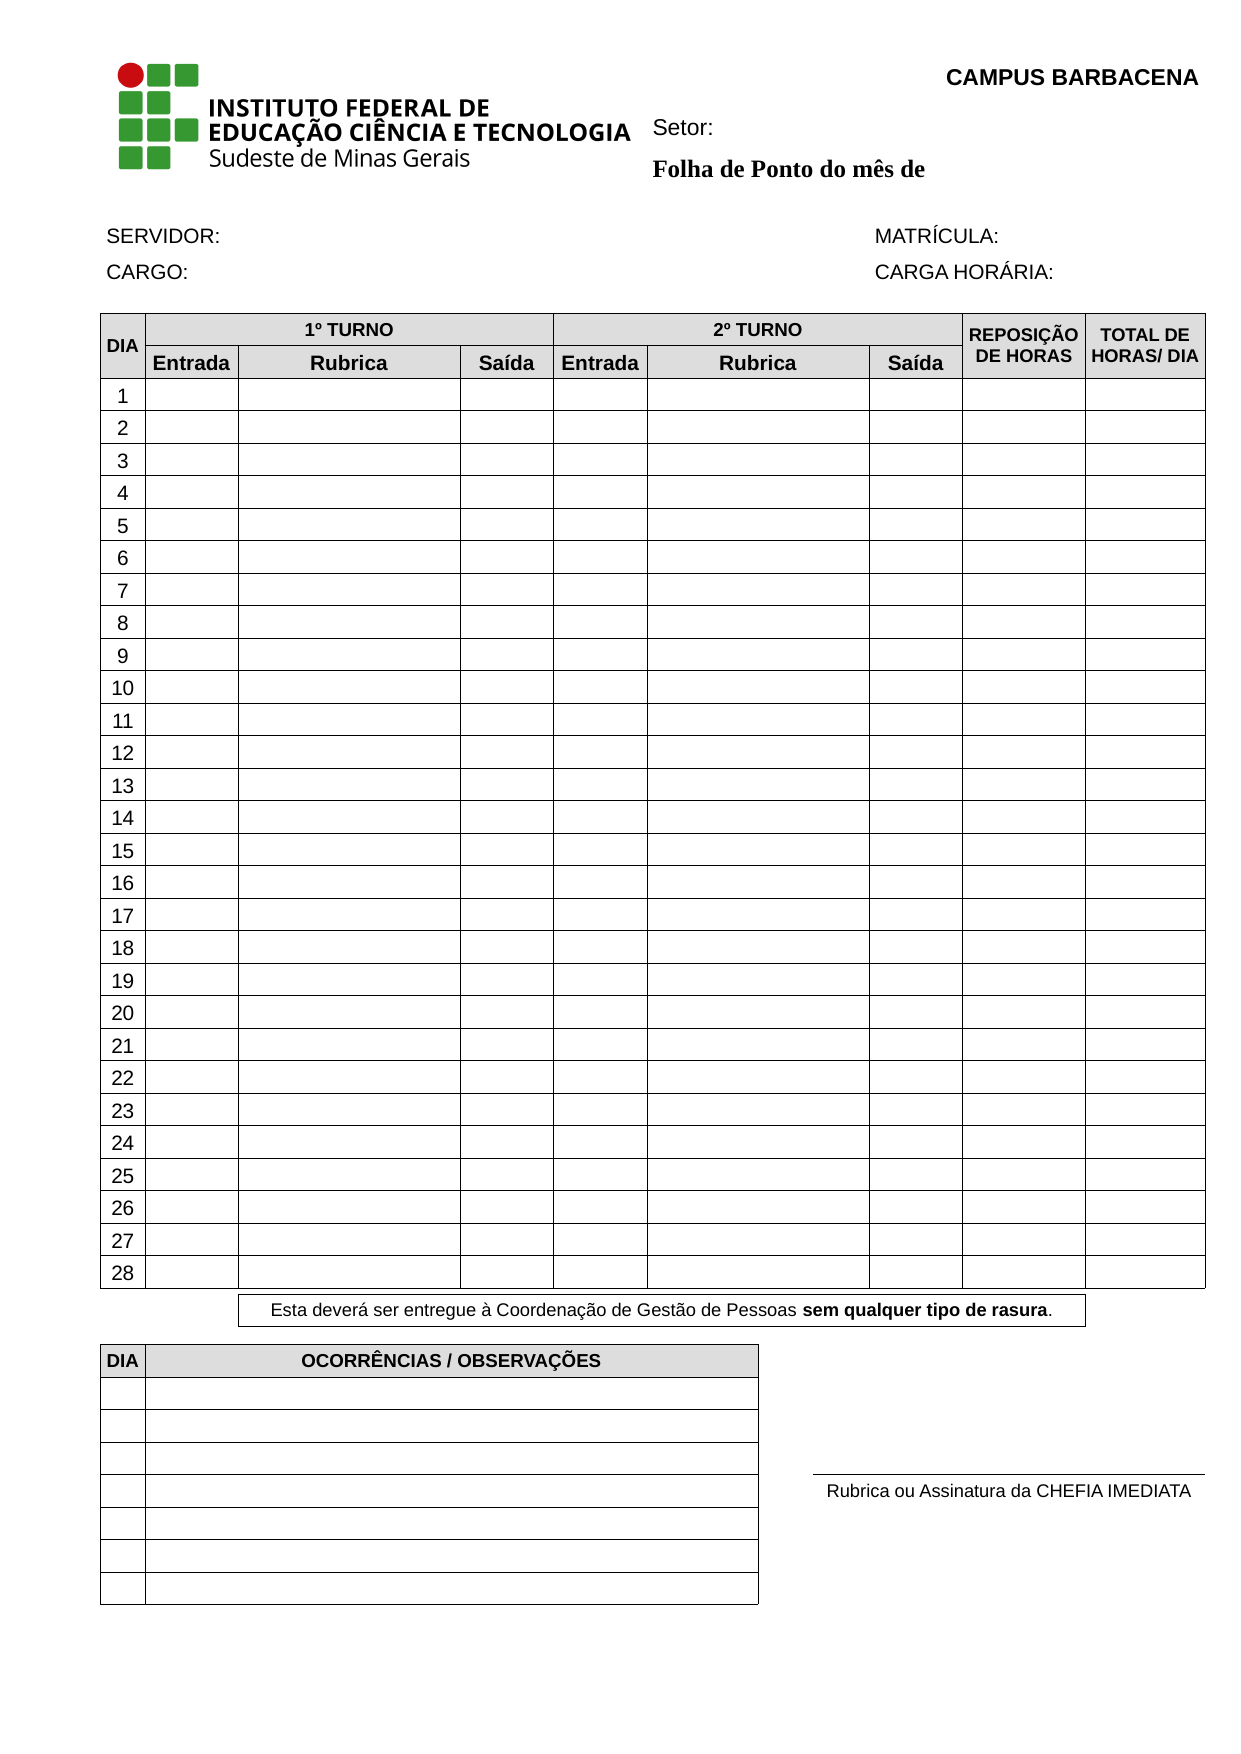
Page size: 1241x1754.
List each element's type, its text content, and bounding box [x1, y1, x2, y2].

table_cell 20 [101, 996, 145, 1028]
table_cell [648, 671, 869, 703]
table_cell [1086, 1191, 1205, 1223]
table_cell [146, 1573, 758, 1604]
table_cell [239, 866, 460, 898]
table_cell [553, 289, 647, 313]
table_cell [870, 411, 962, 443]
table_cell [461, 411, 553, 443]
table_cell [146, 834, 238, 865]
table_cell [1086, 379, 1205, 410]
table_cell [869, 1344, 962, 1377]
table_cell [648, 866, 869, 898]
table_cell [239, 801, 460, 833]
table_cell [239, 964, 460, 995]
table_cell [461, 1094, 553, 1125]
table_cell [461, 931, 553, 963]
table_cell [146, 639, 238, 670]
table_cell [963, 541, 1085, 573]
table_cell [870, 671, 962, 703]
table_cell 17 [101, 899, 145, 930]
table_cell [461, 1061, 553, 1093]
table_cell [554, 899, 647, 930]
table_cell [239, 996, 460, 1028]
table_cell [1086, 899, 1205, 930]
table_cell [146, 996, 238, 1028]
table_cell [461, 769, 553, 800]
table_cell [146, 899, 238, 930]
table_cell [554, 509, 647, 540]
table_cell [870, 1224, 962, 1255]
table_cell [146, 606, 238, 638]
table_cell [963, 899, 1085, 930]
table_cell [145, 289, 238, 313]
table_cell [146, 1443, 758, 1474]
table_cell [963, 444, 1085, 475]
table_cell 22 [101, 1061, 145, 1093]
table_cell Rubrica [648, 346, 869, 378]
table_cell [239, 704, 460, 735]
table_cell [963, 866, 1085, 898]
table_cell [870, 834, 962, 865]
table_cell [239, 1126, 460, 1158]
table_cell [461, 1159, 553, 1190]
table_cell [962, 1344, 1085, 1377]
table_cell 19 [101, 964, 145, 995]
table_cell [1086, 1126, 1205, 1158]
table_cell [553, 189, 647, 218]
table_cell [461, 899, 553, 930]
table_cell [146, 736, 238, 768]
table_cell [554, 671, 647, 703]
table_cell [963, 801, 1085, 833]
table_cell [648, 1256, 869, 1288]
table_cell [962, 289, 1085, 313]
table_cell [460, 289, 553, 313]
table_cell [1085, 1442, 1205, 1474]
table_cell [869, 1377, 962, 1409]
table_cell [461, 1256, 553, 1288]
table_cell [869, 1539, 962, 1572]
table_cell [146, 509, 238, 540]
table_cell [870, 1126, 962, 1158]
table_cell [239, 476, 460, 508]
table_cell [963, 509, 1085, 540]
table_cell [1086, 834, 1205, 865]
table_cell [461, 444, 553, 475]
table_cell 13 [101, 769, 145, 800]
table_cell [813, 1507, 869, 1539]
table_cell [100, 1289, 1205, 1294]
table_cell MATRÍCULA: [869, 219, 1205, 254]
table_cell [963, 574, 1085, 605]
table_cell [870, 1159, 962, 1190]
table_cell [870, 1061, 962, 1093]
table_cell [1086, 476, 1205, 508]
table_cell [648, 444, 869, 475]
table_cell [238, 189, 349, 218]
table_cell [554, 769, 647, 800]
table_cell [963, 1094, 1085, 1125]
table_cell 7 [101, 574, 145, 605]
table_cell [239, 541, 460, 573]
table_cell [146, 1475, 758, 1507]
table_cell [962, 1507, 1085, 1539]
table_cell [554, 574, 647, 605]
table_cell [648, 1029, 869, 1060]
table_cell [554, 444, 647, 475]
table_cell [962, 1442, 1085, 1474]
table_cell [101, 1410, 145, 1442]
table_cell [963, 1256, 1085, 1288]
table_cell [146, 444, 238, 475]
table_cell [648, 1061, 869, 1093]
table_cell [554, 1256, 647, 1288]
table_cell [1085, 1507, 1205, 1539]
table_cell [759, 1442, 813, 1474]
table_cell [239, 574, 460, 605]
table_cell 26 [101, 1191, 145, 1223]
table_cell [554, 834, 647, 865]
table_cell [461, 541, 553, 573]
table_cell [461, 574, 553, 605]
table_cell [146, 1378, 758, 1409]
table_cell [146, 1061, 238, 1093]
table_cell [1085, 189, 1205, 218]
table_cell 9 [101, 639, 145, 670]
table_cell [239, 606, 460, 638]
table_cell [813, 1377, 869, 1409]
table_cell [648, 899, 869, 930]
table_cell [554, 541, 647, 573]
table_cell [146, 931, 238, 963]
table_cell [461, 639, 553, 670]
table_cell [870, 996, 962, 1028]
table_cell [146, 1540, 758, 1572]
table_cell [648, 996, 869, 1028]
table_cell [870, 476, 962, 508]
table_cell [962, 1409, 1085, 1442]
table_cell [648, 379, 869, 410]
table_cell DIA [101, 1345, 145, 1377]
table_cell [239, 671, 460, 703]
table_cell Rubrica ou Assinatura da CHEFIA IMEDIATA [813, 1475, 1205, 1507]
table_cell [554, 1094, 647, 1125]
table_cell 14 [101, 801, 145, 833]
table_cell [461, 801, 553, 833]
table_cell [146, 866, 238, 898]
table_cell [962, 189, 1085, 218]
table_cell [1086, 964, 1205, 995]
table_cell [870, 801, 962, 833]
table_cell Rubrica [239, 346, 460, 378]
table_cell [759, 1409, 813, 1442]
table_cell [870, 899, 962, 930]
table_cell [870, 379, 962, 410]
table_cell [461, 1191, 553, 1223]
table_cell [554, 1191, 647, 1223]
table_cell [870, 769, 962, 800]
table_cell [239, 1094, 460, 1125]
table_cell [554, 866, 647, 898]
table_cell SERVIDOR: [100, 219, 869, 254]
table_cell [648, 606, 869, 638]
table_cell [1086, 704, 1205, 735]
table_cell [239, 834, 460, 865]
table_cell [1086, 444, 1205, 475]
table_cell [238, 289, 349, 313]
table_cell [554, 964, 647, 995]
table_cell [239, 769, 460, 800]
table_cell [1086, 1061, 1205, 1093]
table_cell [554, 931, 647, 963]
table_cell [101, 1573, 145, 1604]
table_cell 28 [101, 1256, 145, 1288]
table_cell [146, 704, 238, 735]
table_cell [1086, 1224, 1205, 1255]
table_cell [813, 1572, 869, 1604]
table_cell [461, 834, 553, 865]
table_cell [648, 931, 869, 963]
table_cell [146, 541, 238, 573]
table_cell [239, 736, 460, 768]
table_cell [146, 574, 238, 605]
table_cell [962, 1539, 1085, 1572]
table_cell [1086, 1294, 1205, 1326]
table_cell [554, 379, 647, 410]
table_cell [146, 1126, 238, 1158]
table_cell 21 [101, 1029, 145, 1060]
table_cell [963, 704, 1085, 735]
table_cell [870, 639, 962, 670]
table_cell [963, 834, 1085, 865]
table_cell [648, 964, 869, 995]
table_cell [239, 899, 460, 930]
table_cell 16 [101, 866, 145, 898]
table_cell [813, 1409, 869, 1442]
table_cell [146, 1029, 238, 1060]
table_cell [239, 639, 460, 670]
table_cell [100, 189, 145, 218]
table_cell [648, 639, 869, 670]
table_cell Saída [870, 346, 962, 378]
table_cell [648, 1094, 869, 1125]
table_cell 5 [101, 509, 145, 540]
table_cell [869, 1507, 962, 1539]
table_cell [963, 1061, 1085, 1093]
table_cell Saída [461, 346, 553, 378]
table_cell [870, 606, 962, 638]
table_cell [963, 1159, 1085, 1190]
table_cell Folha de Ponto do mês de [647, 148, 1205, 189]
table_cell [813, 1442, 869, 1474]
table_cell 11 [101, 704, 145, 735]
table_cell [963, 1224, 1085, 1255]
table_cell [1086, 1094, 1205, 1125]
table_cell [1086, 1256, 1205, 1288]
table_cell [461, 1029, 553, 1060]
table_cell [239, 1224, 460, 1255]
table_cell 6 [101, 541, 145, 573]
table_cell [1085, 1377, 1205, 1409]
table_cell REPOSIÇÃO DE HORAS [963, 314, 1085, 378]
table_cell [648, 509, 869, 540]
table_cell [146, 411, 238, 443]
table_cell Esta deverá ser entregue à Coordenação de Gestão de Pessoas sem qualquer tipo de rasura. [239, 1295, 1085, 1326]
table_cell 1º TURNO [146, 314, 553, 345]
table_cell [869, 1409, 962, 1442]
table_cell [759, 1474, 813, 1507]
table_cell [870, 541, 962, 573]
table_cell [1086, 1029, 1205, 1060]
table_cell 25 [101, 1159, 145, 1190]
table_cell [869, 1442, 962, 1474]
table_cell [1085, 1409, 1205, 1442]
table_cell [146, 379, 238, 410]
table_cell [461, 1126, 553, 1158]
table_cell [963, 379, 1085, 410]
table_cell [554, 801, 647, 833]
table_cell [1086, 509, 1205, 540]
table_cell [146, 1159, 238, 1190]
table_cell [648, 476, 869, 508]
table_cell 2º TURNO [554, 314, 962, 345]
table_cell [648, 1126, 869, 1158]
table_cell [962, 1377, 1085, 1409]
table_cell [813, 1344, 869, 1377]
table_cell [461, 736, 553, 768]
table_cell [870, 866, 962, 898]
table_cell [1086, 996, 1205, 1028]
table_cell 10 [101, 671, 145, 703]
table_cell [553, 148, 647, 189]
table_cell [963, 606, 1085, 638]
table_cell [963, 1029, 1085, 1060]
table_cell [647, 289, 758, 313]
table_cell [461, 379, 553, 410]
table_cell [239, 931, 460, 963]
table_cell [759, 1377, 813, 1409]
table_cell [648, 769, 869, 800]
table_cell 24 [101, 1126, 145, 1158]
table_cell [101, 1475, 145, 1507]
table_cell 4 [101, 476, 145, 508]
table_cell [101, 1378, 145, 1409]
table_cell [870, 509, 962, 540]
table_cell [101, 1508, 145, 1539]
table_cell [554, 476, 647, 508]
table_cell [870, 736, 962, 768]
table_cell [461, 509, 553, 540]
table_cell 1 [101, 379, 145, 410]
table_header CAMPUS BARBACENA [647, 47, 1205, 106]
table_cell 23 [101, 1094, 145, 1125]
table_cell [648, 1159, 869, 1190]
table_cell CARGA HORÁRIA: [869, 254, 1205, 289]
table_cell [869, 189, 962, 218]
table_cell [1086, 574, 1205, 605]
table_cell 2 [101, 411, 145, 443]
table_header [553, 47, 647, 77]
table_cell [963, 1126, 1085, 1158]
table_cell [554, 1126, 647, 1158]
table_cell [647, 189, 758, 218]
table_cell Entrada [554, 346, 647, 378]
table_cell [870, 1256, 962, 1288]
table_cell [962, 1572, 1085, 1604]
table_cell [461, 606, 553, 638]
table_cell [239, 1061, 460, 1093]
table_cell [554, 411, 647, 443]
table_cell [870, 574, 962, 605]
table_cell [101, 1540, 145, 1572]
table_cell DIA [101, 314, 145, 378]
table_cell [648, 1191, 869, 1223]
table_cell [869, 289, 962, 313]
table_cell [461, 476, 553, 508]
table_cell [100, 1326, 1205, 1344]
table_cell [1085, 1539, 1205, 1572]
table_cell [554, 736, 647, 768]
table_cell [461, 1224, 553, 1255]
table_cell [870, 444, 962, 475]
table_cell [648, 574, 869, 605]
table_header [100, 47, 145, 77]
table_cell 18 [101, 931, 145, 963]
table_cell [1086, 1159, 1205, 1190]
table_cell [461, 704, 553, 735]
table_cell [1086, 671, 1205, 703]
table_cell 3 [101, 444, 145, 475]
table_cell [648, 1224, 869, 1255]
table_cell [554, 1029, 647, 1060]
table_cell [870, 1029, 962, 1060]
table_cell [870, 704, 962, 735]
table_cell 12 [101, 736, 145, 768]
table_cell [1086, 411, 1205, 443]
table_cell [146, 769, 238, 800]
table_cell OCORRÊNCIAS / OBSERVAÇÕES [146, 1345, 758, 1377]
table_cell CARGO: [100, 254, 869, 289]
table_cell Setor: [647, 106, 1205, 148]
table_cell [239, 1191, 460, 1223]
table_cell [648, 704, 869, 735]
table_cell [145, 1294, 238, 1326]
table_cell [648, 834, 869, 865]
table_cell [759, 1539, 813, 1572]
table_cell [100, 289, 145, 313]
table_cell [1085, 1572, 1205, 1604]
table_cell [146, 964, 238, 995]
table_cell [869, 1572, 962, 1604]
table_cell 8 [101, 606, 145, 638]
table_cell [963, 476, 1085, 508]
table_cell [145, 189, 238, 218]
table_cell [349, 189, 460, 218]
table_cell [1086, 769, 1205, 800]
table_cell [1086, 801, 1205, 833]
table_cell [100, 148, 145, 189]
table_cell [648, 736, 869, 768]
table_cell [1086, 931, 1205, 963]
table_cell [758, 189, 869, 218]
table_cell [759, 1344, 813, 1377]
table_cell Entrada [146, 346, 238, 378]
table_cell [870, 1191, 962, 1223]
table_cell [239, 1029, 460, 1060]
table_cell [460, 189, 553, 218]
table_cell [758, 289, 869, 313]
table_cell TOTAL DE HORAS/ DIA [1086, 314, 1205, 378]
table_cell [461, 671, 553, 703]
table_cell [146, 801, 238, 833]
table_cell [1086, 541, 1205, 573]
table_cell [963, 411, 1085, 443]
table_cell [100, 1294, 145, 1326]
table_cell [870, 1094, 962, 1125]
table_cell [239, 379, 460, 410]
table_cell [963, 964, 1085, 995]
table_cell [963, 671, 1085, 703]
table_cell [554, 1224, 647, 1255]
table_cell [461, 996, 553, 1028]
table_cell [239, 509, 460, 540]
table_cell [146, 671, 238, 703]
table_cell [146, 1224, 238, 1255]
table_cell [870, 931, 962, 963]
table_cell [813, 1539, 869, 1572]
table_cell [239, 444, 460, 475]
table_cell [870, 964, 962, 995]
table_cell [349, 289, 460, 313]
table_cell [146, 1410, 758, 1442]
table_cell [963, 639, 1085, 670]
table_cell [759, 1507, 813, 1539]
table_cell [461, 866, 553, 898]
table_cell [146, 1094, 238, 1125]
table_cell [648, 801, 869, 833]
table_cell [759, 1572, 813, 1604]
table_cell [239, 1159, 460, 1190]
table_cell 15 [101, 834, 145, 865]
table_cell [963, 1191, 1085, 1223]
table_cell [963, 931, 1085, 963]
table_cell [963, 769, 1085, 800]
table_cell [1086, 866, 1205, 898]
table_cell [239, 411, 460, 443]
table_cell [963, 736, 1085, 768]
table_cell [146, 1508, 758, 1539]
table_cell [648, 541, 869, 573]
table_cell 27 [101, 1224, 145, 1255]
picture [103, 48, 644, 187]
table_cell [554, 1061, 647, 1093]
table_cell [101, 1443, 145, 1474]
table_cell [1086, 639, 1205, 670]
table_cell [239, 1256, 460, 1288]
table_cell [1086, 736, 1205, 768]
table_cell [146, 1256, 238, 1288]
table_cell [146, 476, 238, 508]
table_cell [146, 1191, 238, 1223]
table_cell [554, 1159, 647, 1190]
table_cell [963, 996, 1085, 1028]
table_cell [461, 964, 553, 995]
table_cell [554, 704, 647, 735]
table_cell [1086, 606, 1205, 638]
table_cell [1085, 1344, 1205, 1377]
table_cell [1085, 289, 1205, 313]
table_cell [554, 639, 647, 670]
table_cell [648, 411, 869, 443]
table_cell [554, 996, 647, 1028]
table_cell [554, 606, 647, 638]
